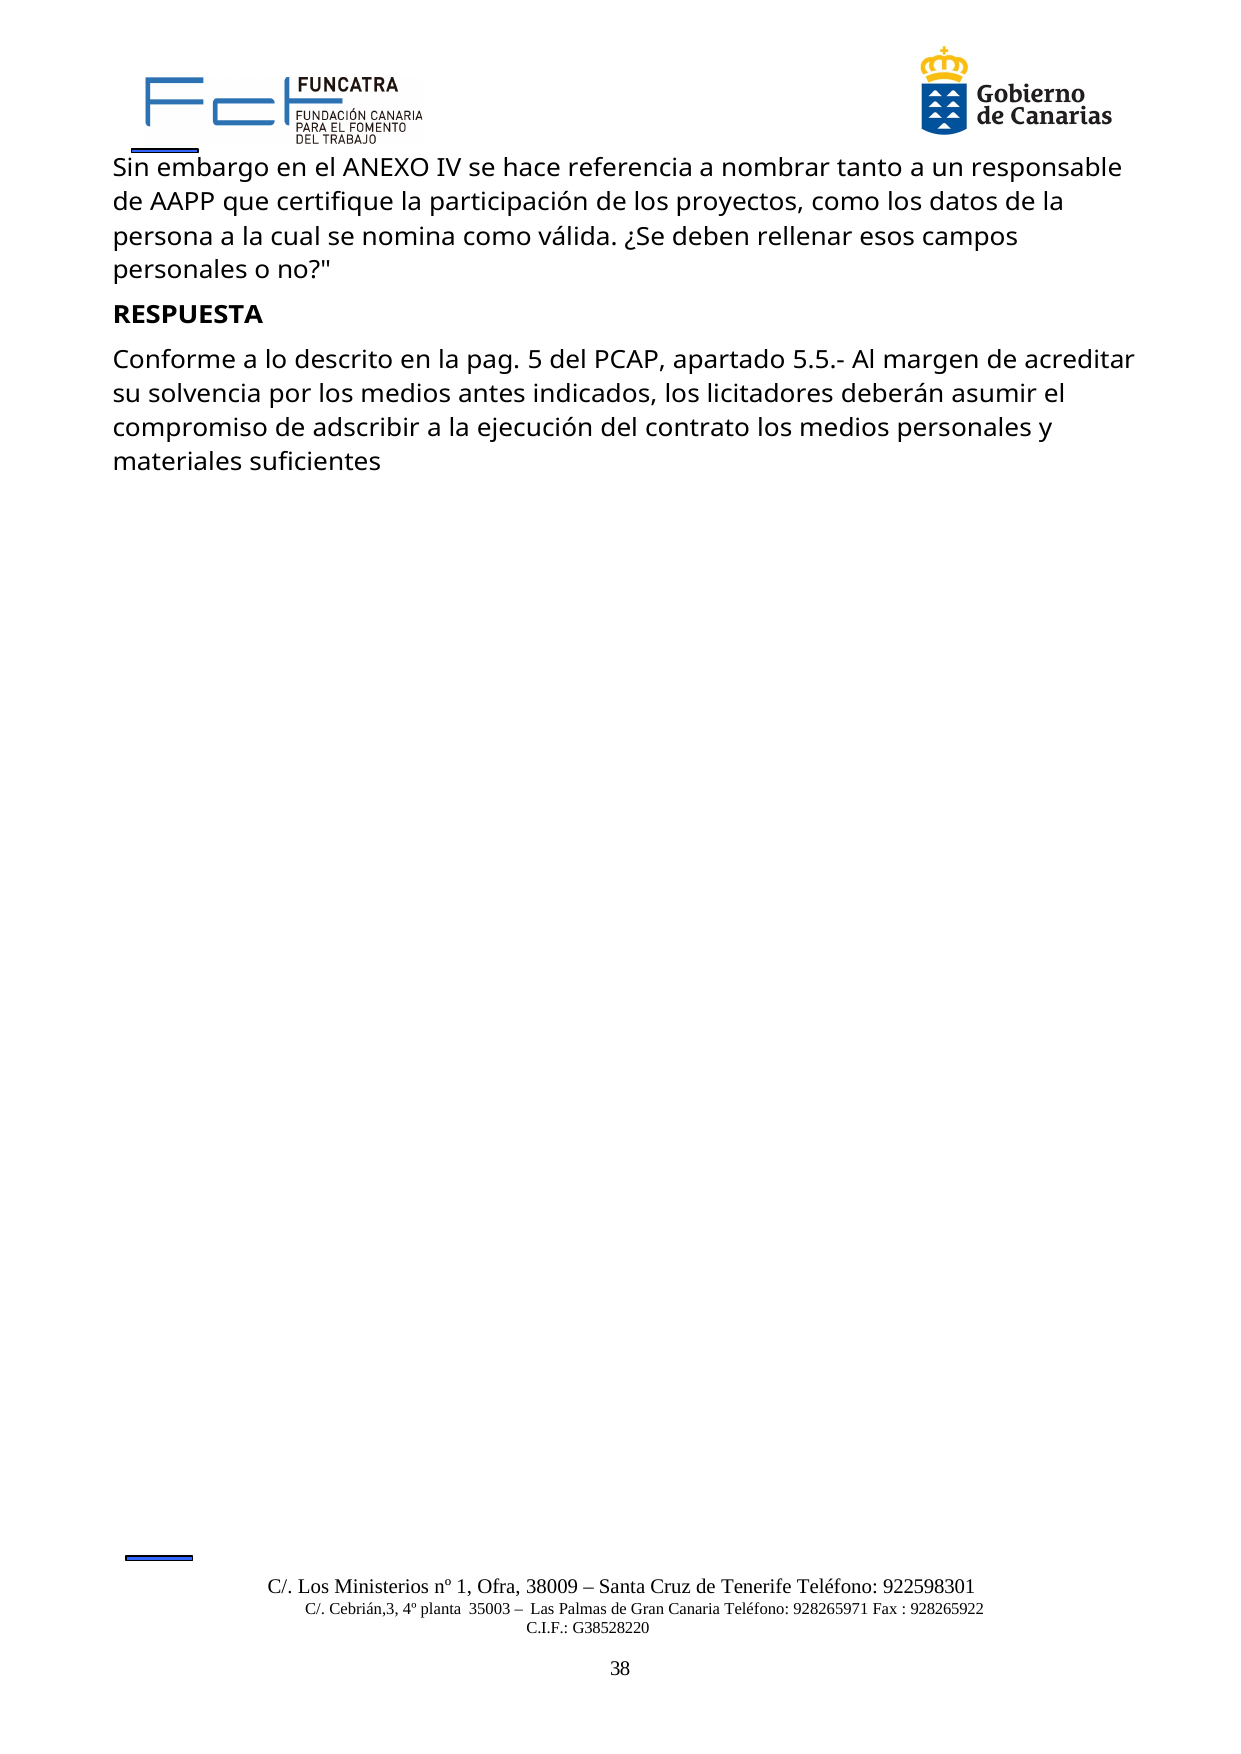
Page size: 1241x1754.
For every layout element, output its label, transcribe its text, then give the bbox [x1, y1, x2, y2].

subtitle RESPUESTA [112, 297, 1140, 331]
text Conforme a lo descrito en la pag. 5 del PCAP, apartado 5.5.- Al margen de acreditar su solvencia por los medios antes indicados, los licitadores deberán asumir el compromiso de adscribir a la ejecución del contrato los medios personales y materiales suficientes [112, 342, 1140, 478]
text Sin embargo en el ANEXO IV se hace referencia a nombrar tanto a un responsable de AAPP que certifique la participación de los proyectos, como los datos de la persona a la cual se nomina como válida. ¿Se deben rellenar esos campos personales o no?" [112, 150, 1140, 286]
picture [145, 77, 423, 144]
picture [920, 46, 1112, 135]
